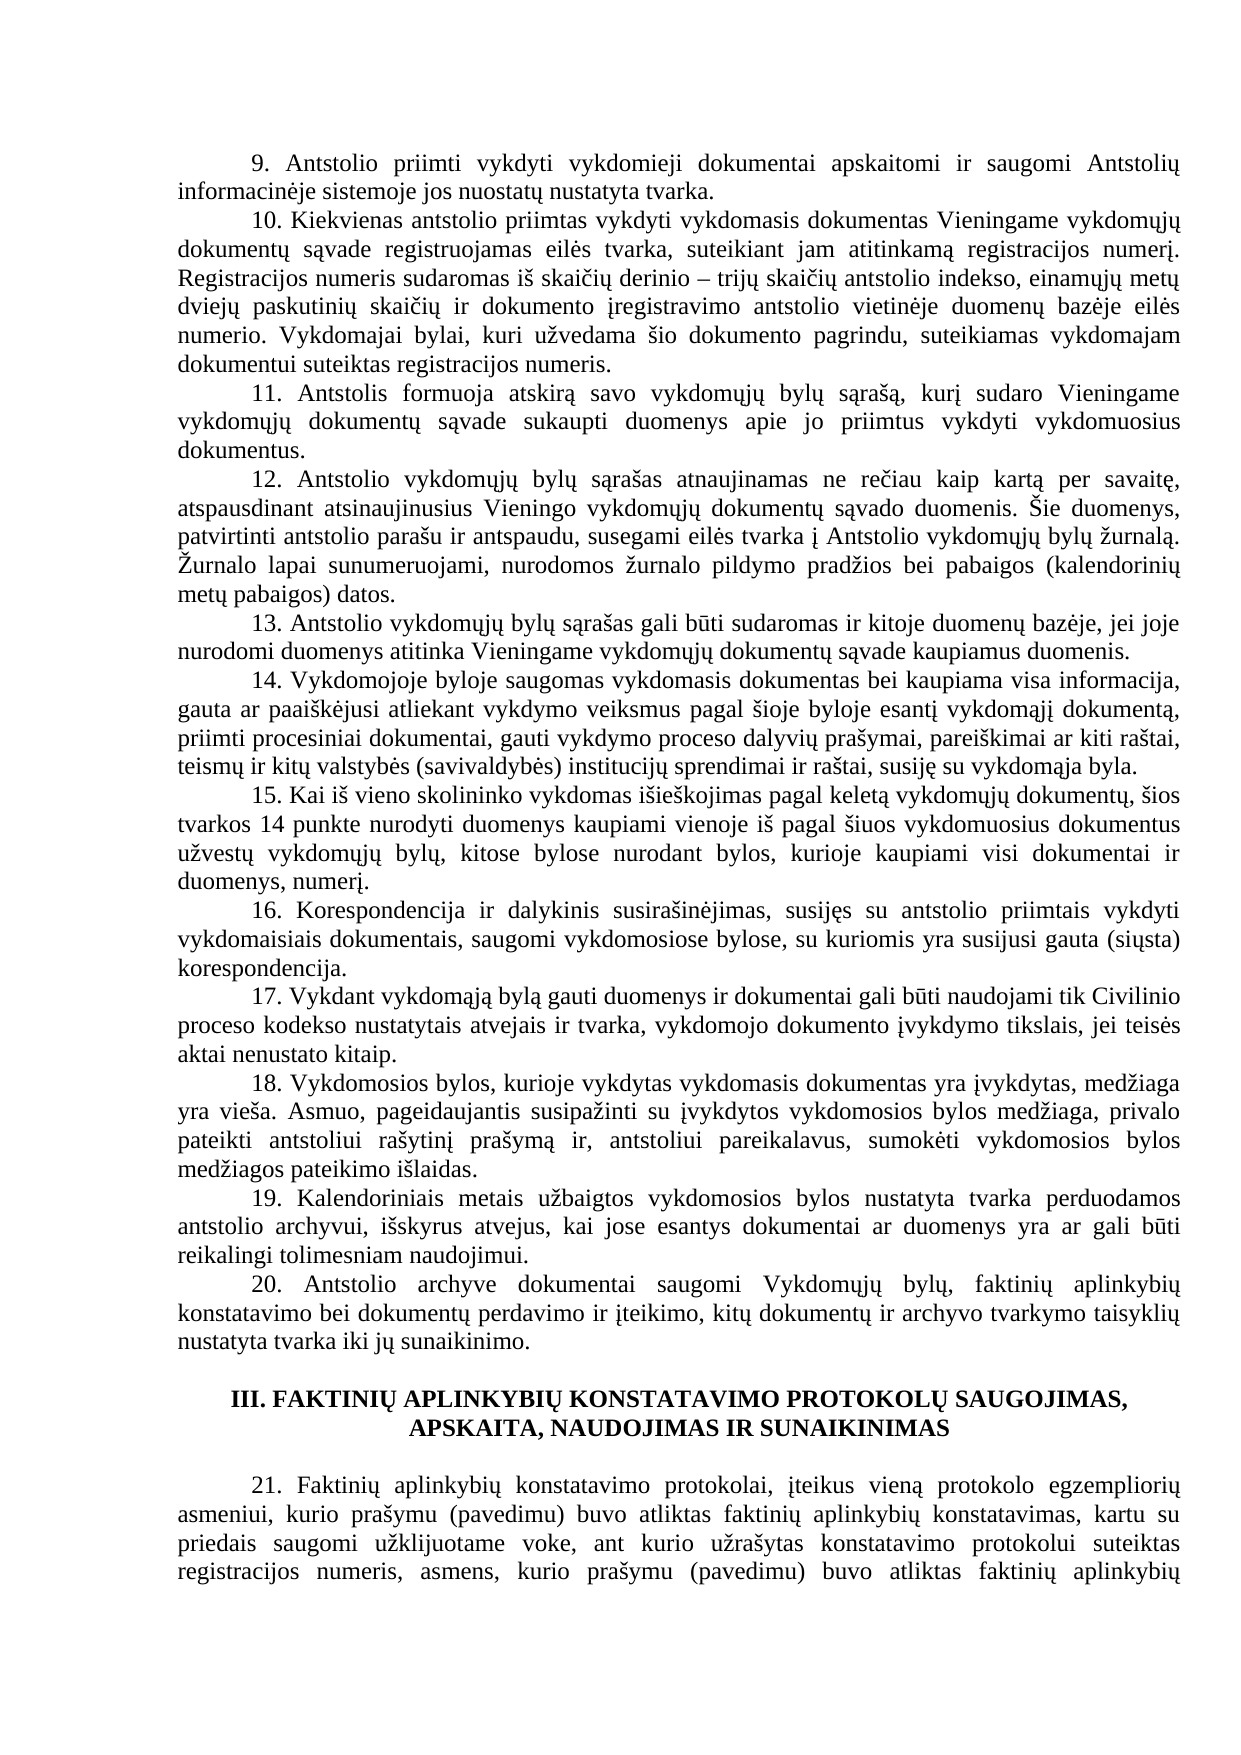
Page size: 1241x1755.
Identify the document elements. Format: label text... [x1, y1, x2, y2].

text 20. Antstolio archyve dokumentai saugomi Vykdomųjų bylų, faktinių aplinkybių konstatavimo bei dokumentų perdavimo ir įteikimo, kitų dokumentų ir archyvo tvarkymo taisyklių nustatyta tvarka iki jų sunaikinimo. [177, 1269, 1181, 1355]
text 15. Kai iš vieno skolininko vykdomas išieškojimas pagal keletą vykdomųjų dokumentų, šios tvarkos 14 punkte nurodyti duomenys kaupiami vienoje iš pagal šiuos vykdomuosius dokumentus užvestų vykdomųjų bylų, kitose bylose nurodant bylos, kurioje kaupiami visi dokumentai ir duomenys, numerį. [177, 780, 1181, 895]
text 13. Antstolio vykdomųjų bylų sąrašas gali būti sudaromas ir kitoje duomenų bazėje, jei joje nurodomi duomenys atitinka Vieningame vykdomųjų dokumentų sąvade kaupiamus duomenis. [177, 608, 1181, 665]
text 10. Kiekvienas antstolio priimtas vykdyti vykdomasis dokumentas Vieningame vykdomųjų dokumentų sąvade registruojamas eilės tvarka, suteikiant jam atitinkamą registracijos numerį. Registracijos numeris sudaromas iš skaičių derinio – trijų skaičių antstolio indekso, einamųjų metų dviejų paskutinių skaičių ir dokumento įregistravimo antstolio vietinėje duomenų bazėje eilės numerio. Vykdomajai bylai, kuri užvedama šio dokumento pagrindu, suteikiamas vykdomajam dokumentui suteiktas registracijos numeris. [177, 205, 1181, 378]
text 11. Antstolis formuoja atskirą savo vykdomųjų bylų sąrašą, kurį sudaro Vieningame vykdomųjų dokumentų sąvade sukaupti duomenys apie jo priimtus vykdyti vykdomuosius dokumentus. [177, 378, 1181, 464]
text 17. Vykdant vykdomąją bylą gauti duomenys ir dokumentai gali būti naudojami tik Civilinio proceso kodekso nustatytais atvejais ir tvarka, vykdomojo dokumento įvykdymo tikslais, jei teisės aktai nenustato kitaip. [177, 981, 1181, 1068]
text 14. Vykdomojoje byloje saugomas vykdomasis dokumentas bei kaupiama visa informacija, gauta ar paaiškėjusi atliekant vykdymo veiksmus pagal šioje byloje esantį vykdomąjį dokumentą, priimti procesiniai dokumentai, gauti vykdymo proceso dalyvių prašymai, pareiškimai ar kiti raštai, teismų ir kitų valstybės (savivaldybės) institucijų sprendimai ir raštai, susiję su vykdomąja byla. [177, 665, 1181, 780]
text 16. Korespondencija ir dalykinis susirašinėjimas, susijęs su antstolio priimtais vykdyti vykdomaisiais dokumentais, saugomi vykdomosiose bylose, su kuriomis yra susijusi gauta (siųsta) korespondencija. [177, 895, 1181, 981]
text 9. Antstolio priimti vykdyti vykdomieji dokumentai apskaitomi ir saugomi Antstolių informacinėje sistemoje jos nuostatų nustatyta tvarka. [177, 148, 1181, 205]
text 21. Faktinių aplinkybių konstatavimo protokolai, įteikus vieną protokolo egzempliorių asmeniui, kurio prašymu (pavedimu) buvo atliktas faktinių aplinkybių konstatavimas, kartu su priedais saugomi užklijuotame voke, ant kurio užrašytas konstatavimo protokolui suteiktas registracijos numeris, asmens, kurio prašymu (pavedimu) buvo atliktas faktinių aplinkybių [177, 1470, 1181, 1585]
text III. FAKTINIŲ APLINKYBIŲ KONSTATAVIMO PROTOKOLŲ SAUGOJIMAS, APSKAITA, NAUDOJIMAS IR SUNAIKINIMAS [177, 1384, 1181, 1441]
text 18. Vykdomosios bylos, kurioje vykdytas vykdomasis dokumentas yra įvykdytas, medžiaga yra vieša. Asmuo, pageidaujantis susipažinti su įvykdytos vykdomosios bylos medžiaga, privalo pateikti antstoliui rašytinį prašymą ir, antstoliui pareikalavus, sumokėti vykdomosios bylos medžiagos pateikimo išlaidas. [177, 1068, 1181, 1183]
text 12. Antstolio vykdomųjų bylų sąrašas atnaujinamas ne rečiau kaip kartą per savaitę, atspausdinant atsinaujinusius Vieningo vykdomųjų dokumentų sąvado duomenis. Šie duomenys, patvirtinti antstolio parašu ir antspaudu, susegami eilės tvarka į Antstolio vykdomųjų bylų žurnalą. Žurnalo lapai sunumeruojami, nurodomos žurnalo pildymo pradžios bei pabaigos (kalendorinių metų pabaigos) datos. [177, 464, 1181, 608]
text 19. Kalendoriniais metais užbaigtos vykdomosios bylos nustatyta tvarka perduodamos antstolio archyvui, išskyrus atvejus, kai jose esantys dokumentai ar duomenys yra ar gali būti reikalingi tolimesniam naudojimui. [177, 1183, 1181, 1269]
